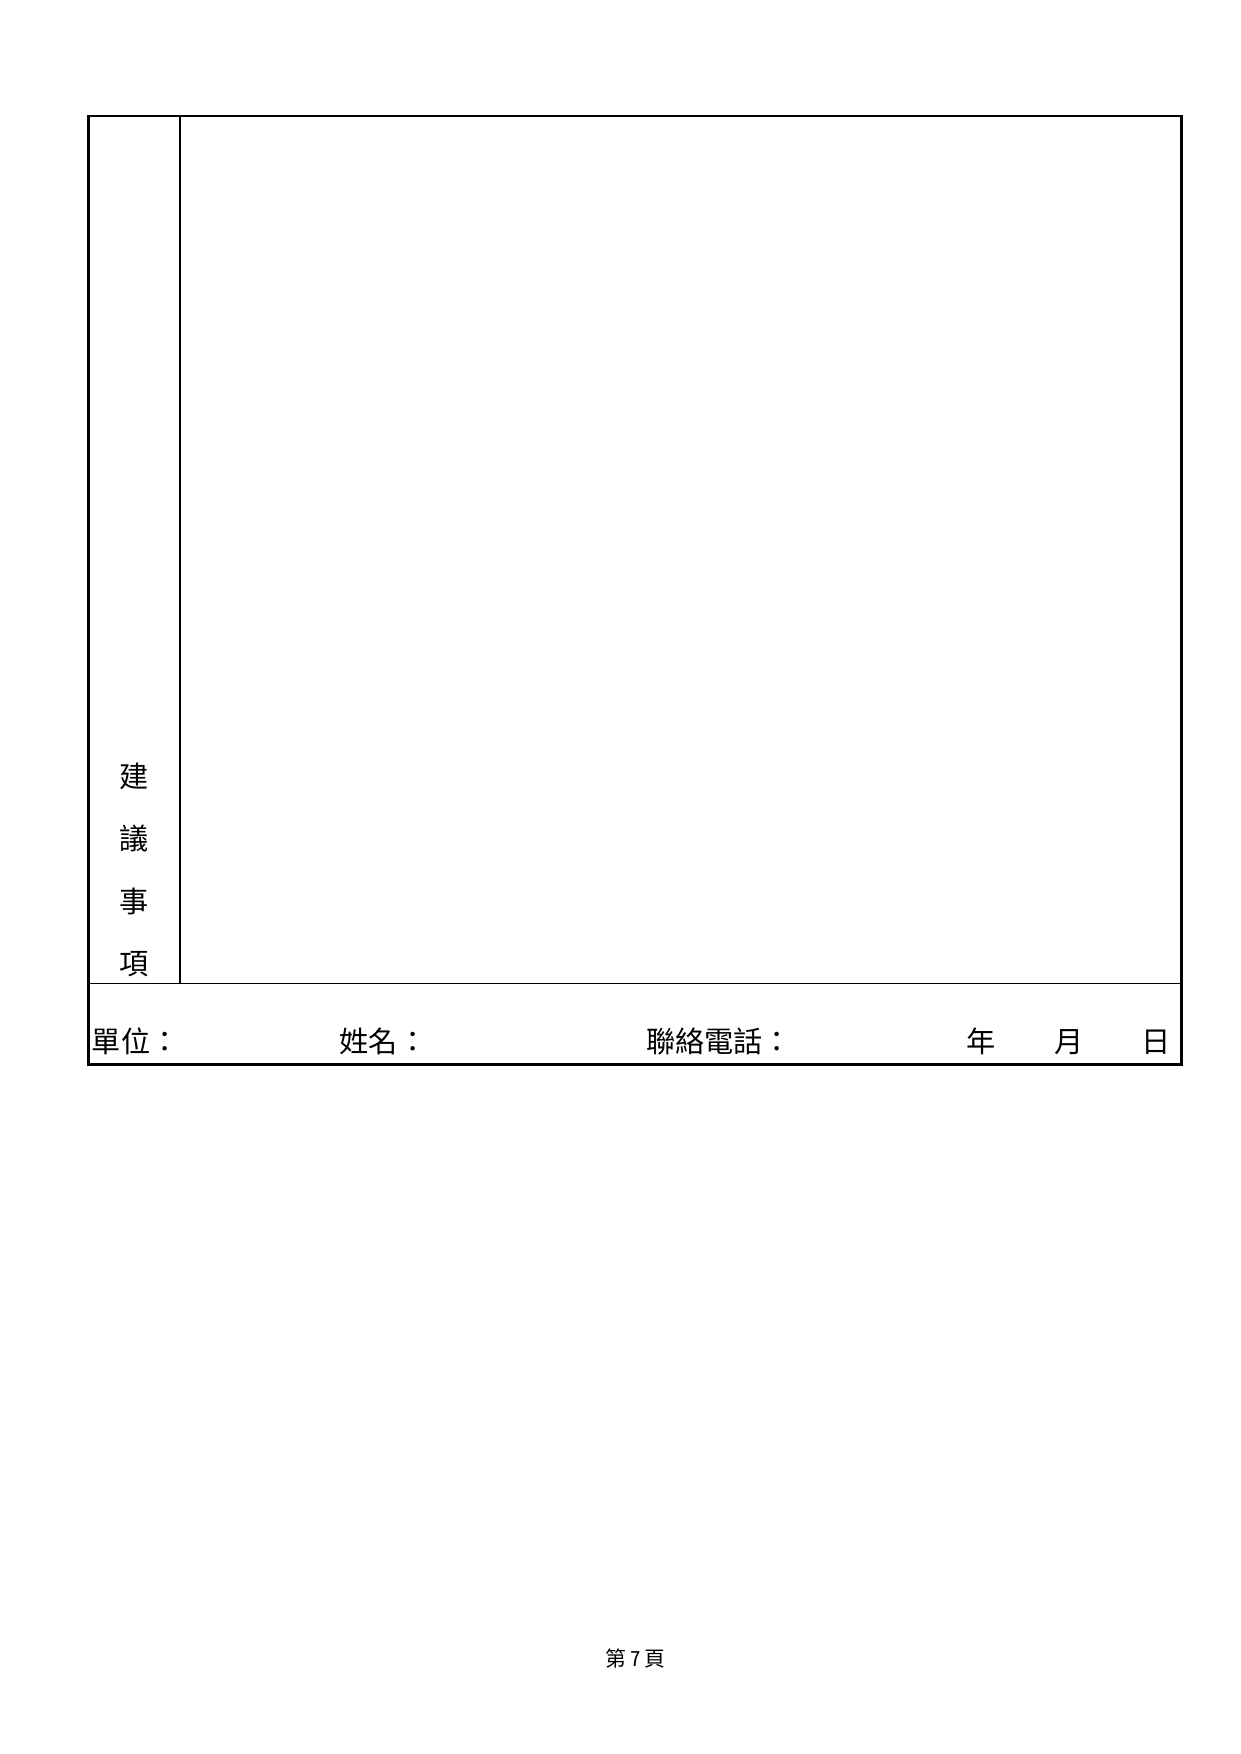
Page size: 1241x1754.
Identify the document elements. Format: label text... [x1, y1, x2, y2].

table_cell 單位： 姓名： 聯絡電話： 年 月 日 [90, 984, 1180, 1062]
table_cell 建 議 事 項 [90, 117, 179, 983]
table_cell [181, 117, 1180, 983]
